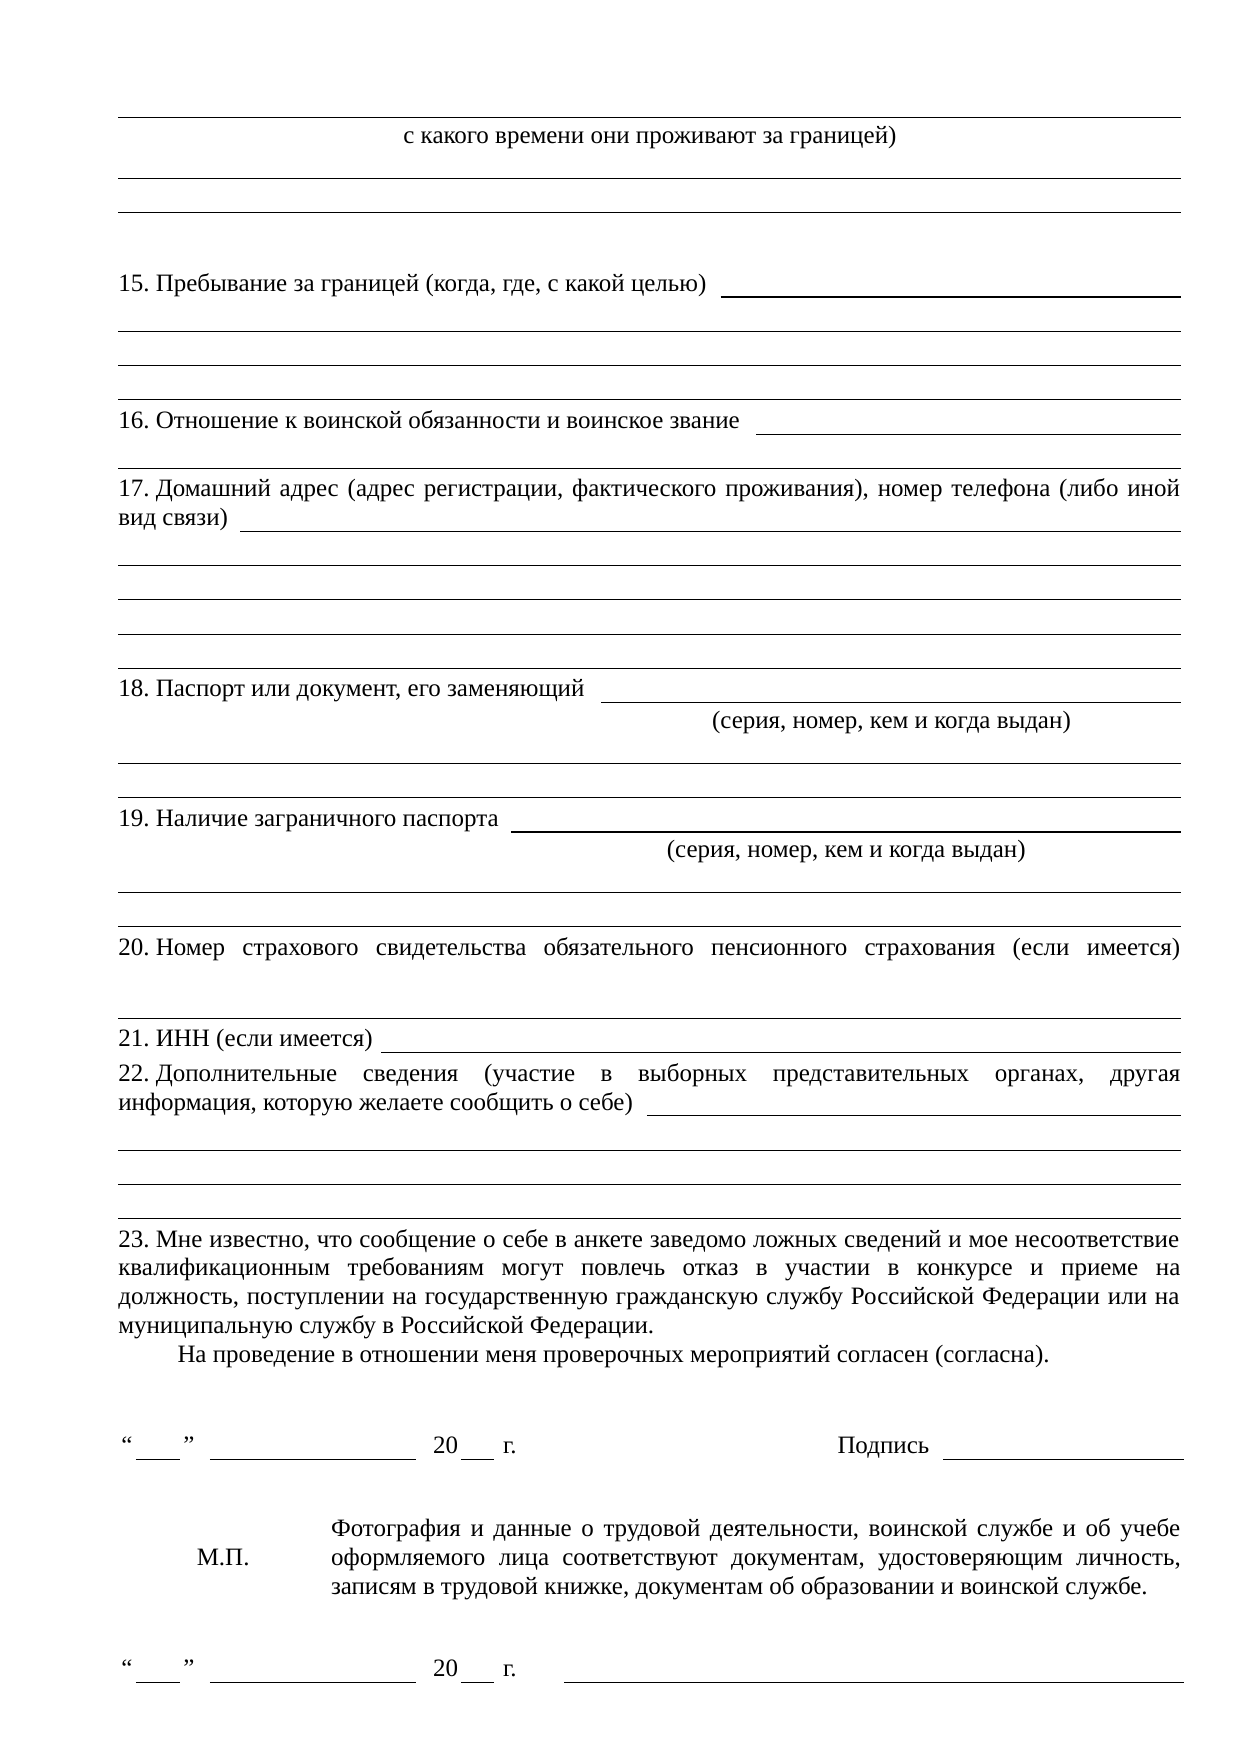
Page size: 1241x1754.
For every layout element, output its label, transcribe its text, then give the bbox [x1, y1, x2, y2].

text с какого времени они проживают за границей) [118, 118, 1181, 149]
table_header Фотография и данные о трудовой деятельности, воинской службе и об учебе оформляемого лица соответствуют документам, удостоверяющим личность, записям в трудовой книжке, документам об образовании и воинской службе. [328, 1514, 1184, 1600]
table_header 20 [416, 1430, 461, 1459]
table_header 20 [416, 1654, 461, 1682]
table_header “ [118, 1654, 136, 1682]
table_header [461, 1430, 494, 1459]
text На проведение в отношении меня проверочных мероприятий согласен (согласна). [118, 1339, 1181, 1367]
table_header ” [180, 1430, 210, 1459]
table_header [210, 1430, 416, 1459]
text 23. Мне известно, что сообщение о себе в анкете заведомо ложных сведений и мое несоответствие квалификационным требованиям могут повлечь отказ в участии в конкурсе и приеме на должность, поступлении на государственную гражданскую службу Российской Федерации или на муниципальную службу в Российской Федерации. [118, 1224, 1181, 1339]
table_header [136, 1430, 180, 1459]
text 20. Номер страхового свидетельства обязательного пенсионного страхования (если имеется) [118, 932, 1181, 989]
text 18. Паспорт или документ, его заменяющий [118, 673, 1181, 702]
text (серия, номер, кем и когда выдан) [601, 703, 1181, 734]
text 19. Наличие заграничного паспорта [118, 803, 1181, 831]
table_header г. [494, 1654, 564, 1682]
table_header [461, 1654, 494, 1682]
text 15. Пребывание за границей (когда, где, с какой целью) [118, 268, 1181, 296]
table_header ” [180, 1654, 210, 1682]
table_header [943, 1430, 1184, 1459]
table_header г. Подпись [494, 1430, 943, 1459]
text 22. Дополнительные сведения (участие в выборных представительных органах, другая информация, которую желаете сообщить о себе) [118, 1058, 1181, 1115]
table_header [210, 1654, 416, 1682]
table_header [564, 1654, 756, 1682]
text (серия, номер, кем и когда выдан) [511, 833, 1181, 863]
text 21. ИНН (если имеется) [118, 1023, 1181, 1052]
text 17. Домашний адрес (адрес регистрации, фактического проживания), номер телефона (либо иной вид связи) [118, 473, 1181, 531]
table_header “ [118, 1430, 136, 1459]
table_header [756, 1654, 1184, 1682]
text 16. Отношение к воинской обязанности и воинское звание [118, 405, 1181, 433]
table_header М.П. [118, 1514, 328, 1600]
table_header [136, 1654, 180, 1682]
